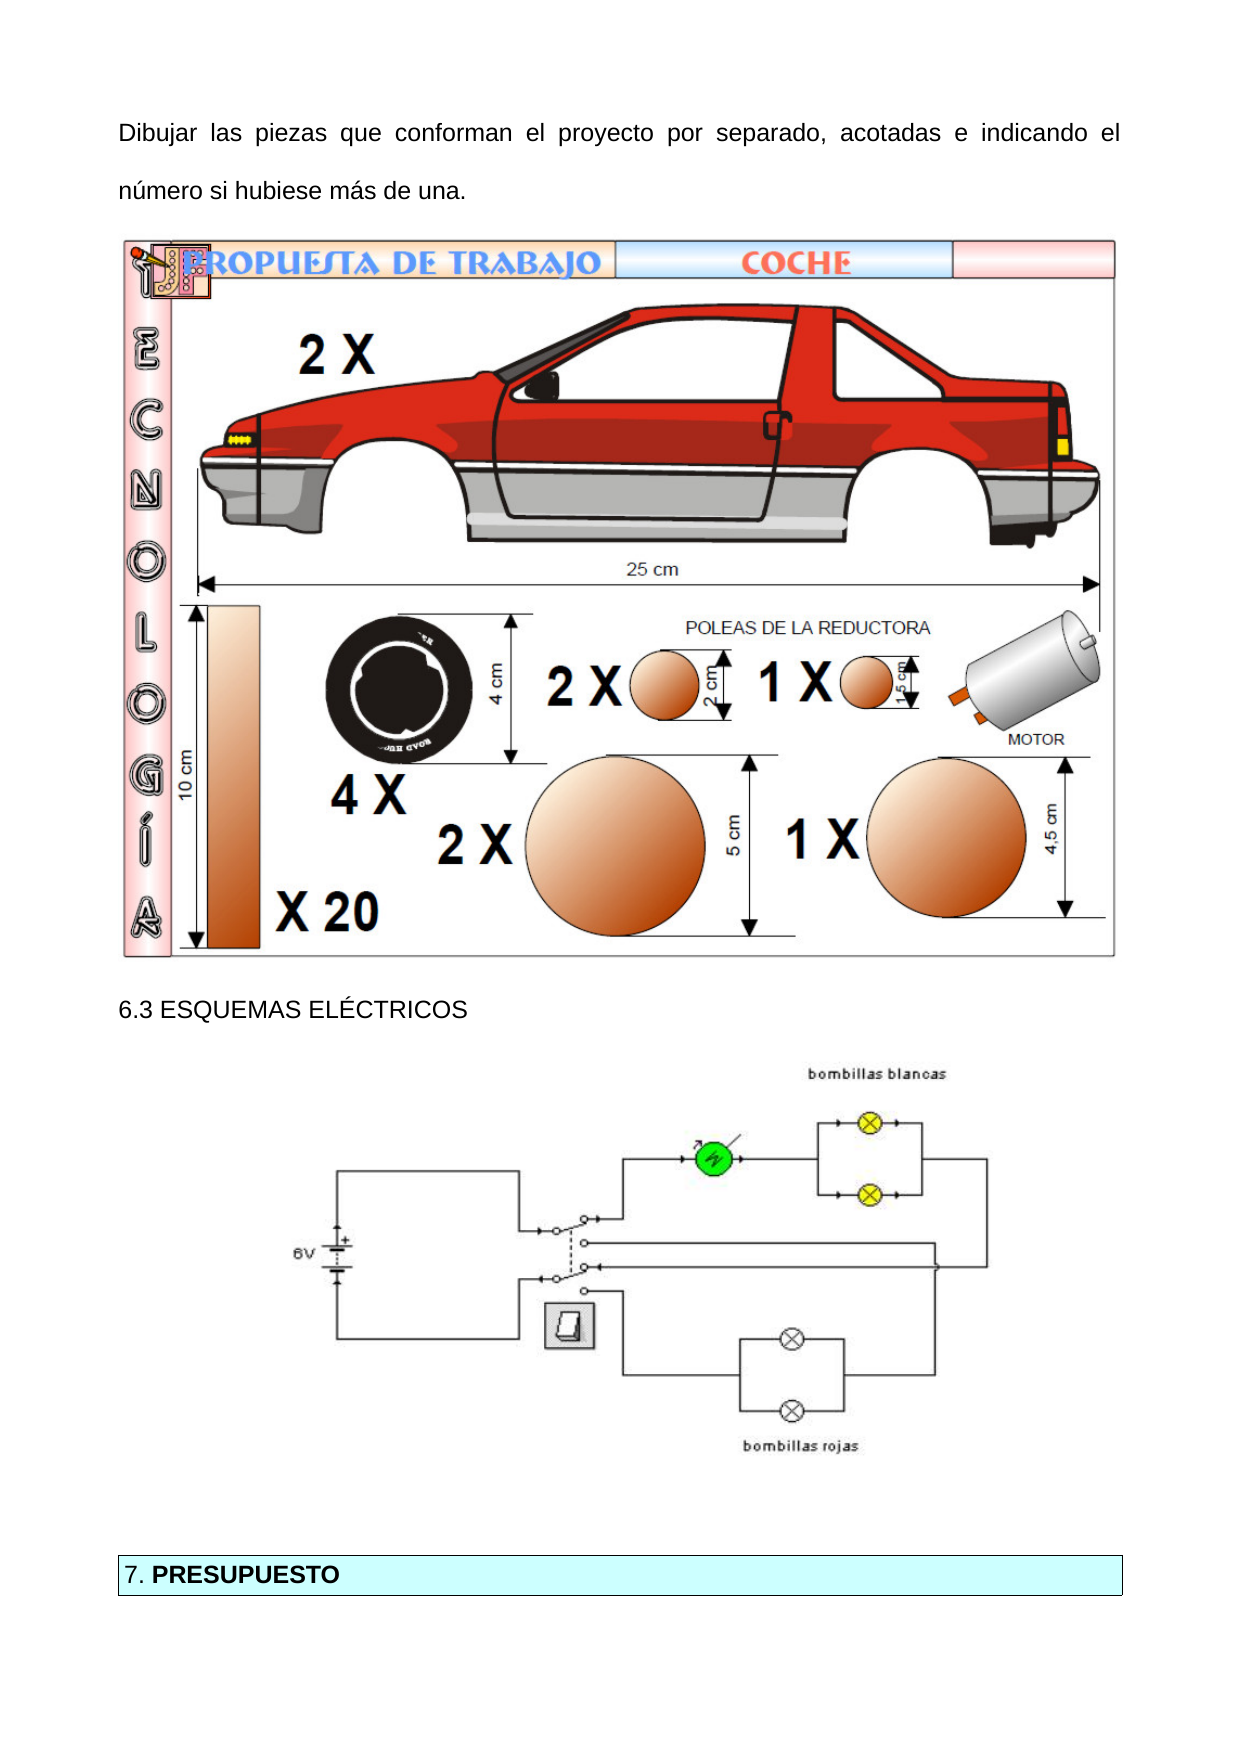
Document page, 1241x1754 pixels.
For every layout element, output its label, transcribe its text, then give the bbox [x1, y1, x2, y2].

text 6.3 ESQUEMAS ELÉCTRICOS [118, 966, 1122, 1023]
picture [118, 233, 1122, 966]
text Dibujar las piezas que conforman el proyecto por separado, acotadas e indicando el número si hubiese más de una. [118, 118, 1122, 204]
picture [239, 1052, 1001, 1469]
table_header 7. PRESUPUESTO [119, 1556, 1122, 1595]
